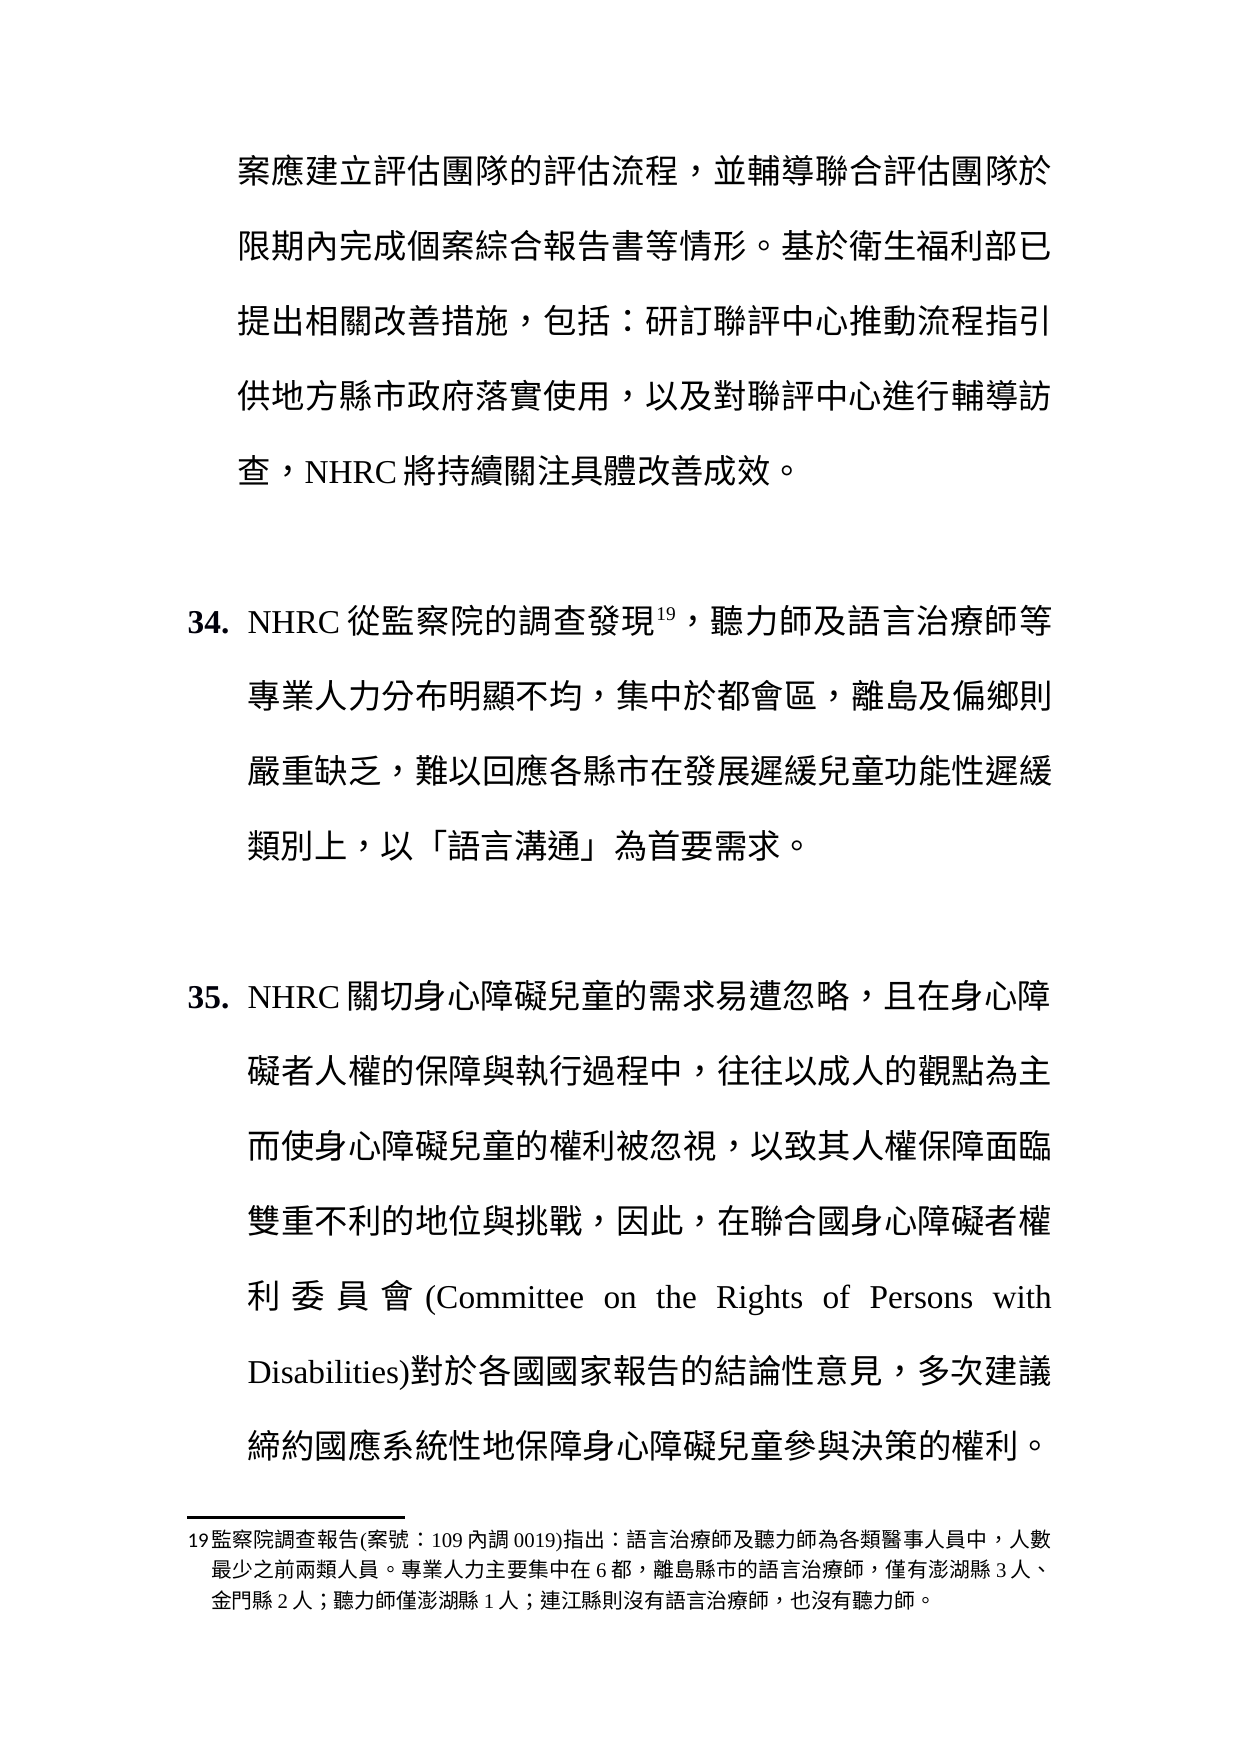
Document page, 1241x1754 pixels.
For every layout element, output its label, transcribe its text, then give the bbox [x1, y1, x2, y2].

list NHRC從監察院的調查發現，聽力師及語言治療師等專業人力分布明顯不均，集中於都會區，離島及偏鄉則嚴重缺乏，難以回應各縣市在發展遲緩兒童功能性遲緩類別上，以「語言溝通」為首要需求。 [187, 581, 1053, 881]
list 監察院調查報告(案號：109內調0019)指出：語言治療師及聽力師為各類醫事人員中，人數最少之前兩類人員。專業人力主要集中在6都，離島縣市的語言治療師，僅有澎湖縣3人、金門縣2人；聽力師僅澎湖縣1人；連江縣則沒有語言治療師，也沒有聽力師。 [187, 1523, 1053, 1614]
list NHRC關切身心障礙兒童的需求易遭忽略，且在身心障礙者人權的保障與執行過程中，往往以成人的觀點為主而使身心障礙兒童的權利被忽視，以致其人權保障面臨雙重不利的地位與挑戰，因此，在聯合國身心障礙者權利委員會(Committee on the Rights of Persons with Disabilities)對於各國國家報告的結論性意見，多次建議締約國應系統性地保障身心障礙兒童參與決策的權利。但各級政府未能遴聘身心障礙兒童代表參與決策，顯未保障其擁有表達意見及意見獲得尊重的權利。因此，NHRC建議各級政府依據《CRPD》第7號一般性意見、《兒童權利公約》(以下簡稱CRC)第12條及其第9號一般性意見，為身心障礙兒童代表組織的設立及運作創造有利環境，包括提供適當資源予以支持、培訓家庭和專業人員提供支持。 [187, 956, 1053, 1481]
list 案應建立評估團隊的評估流程，並輔導聯合評估團隊於限期內完成個案綜合報告書等情形。基於衛生福利部已提出相關改善措施，包括：研訂聯評中心推動流程指引供地方縣市政府落實使用，以及對聯評中心進行輔導訪查，NHRC將持續關注具體改善成效。 [187, 131, 1053, 506]
